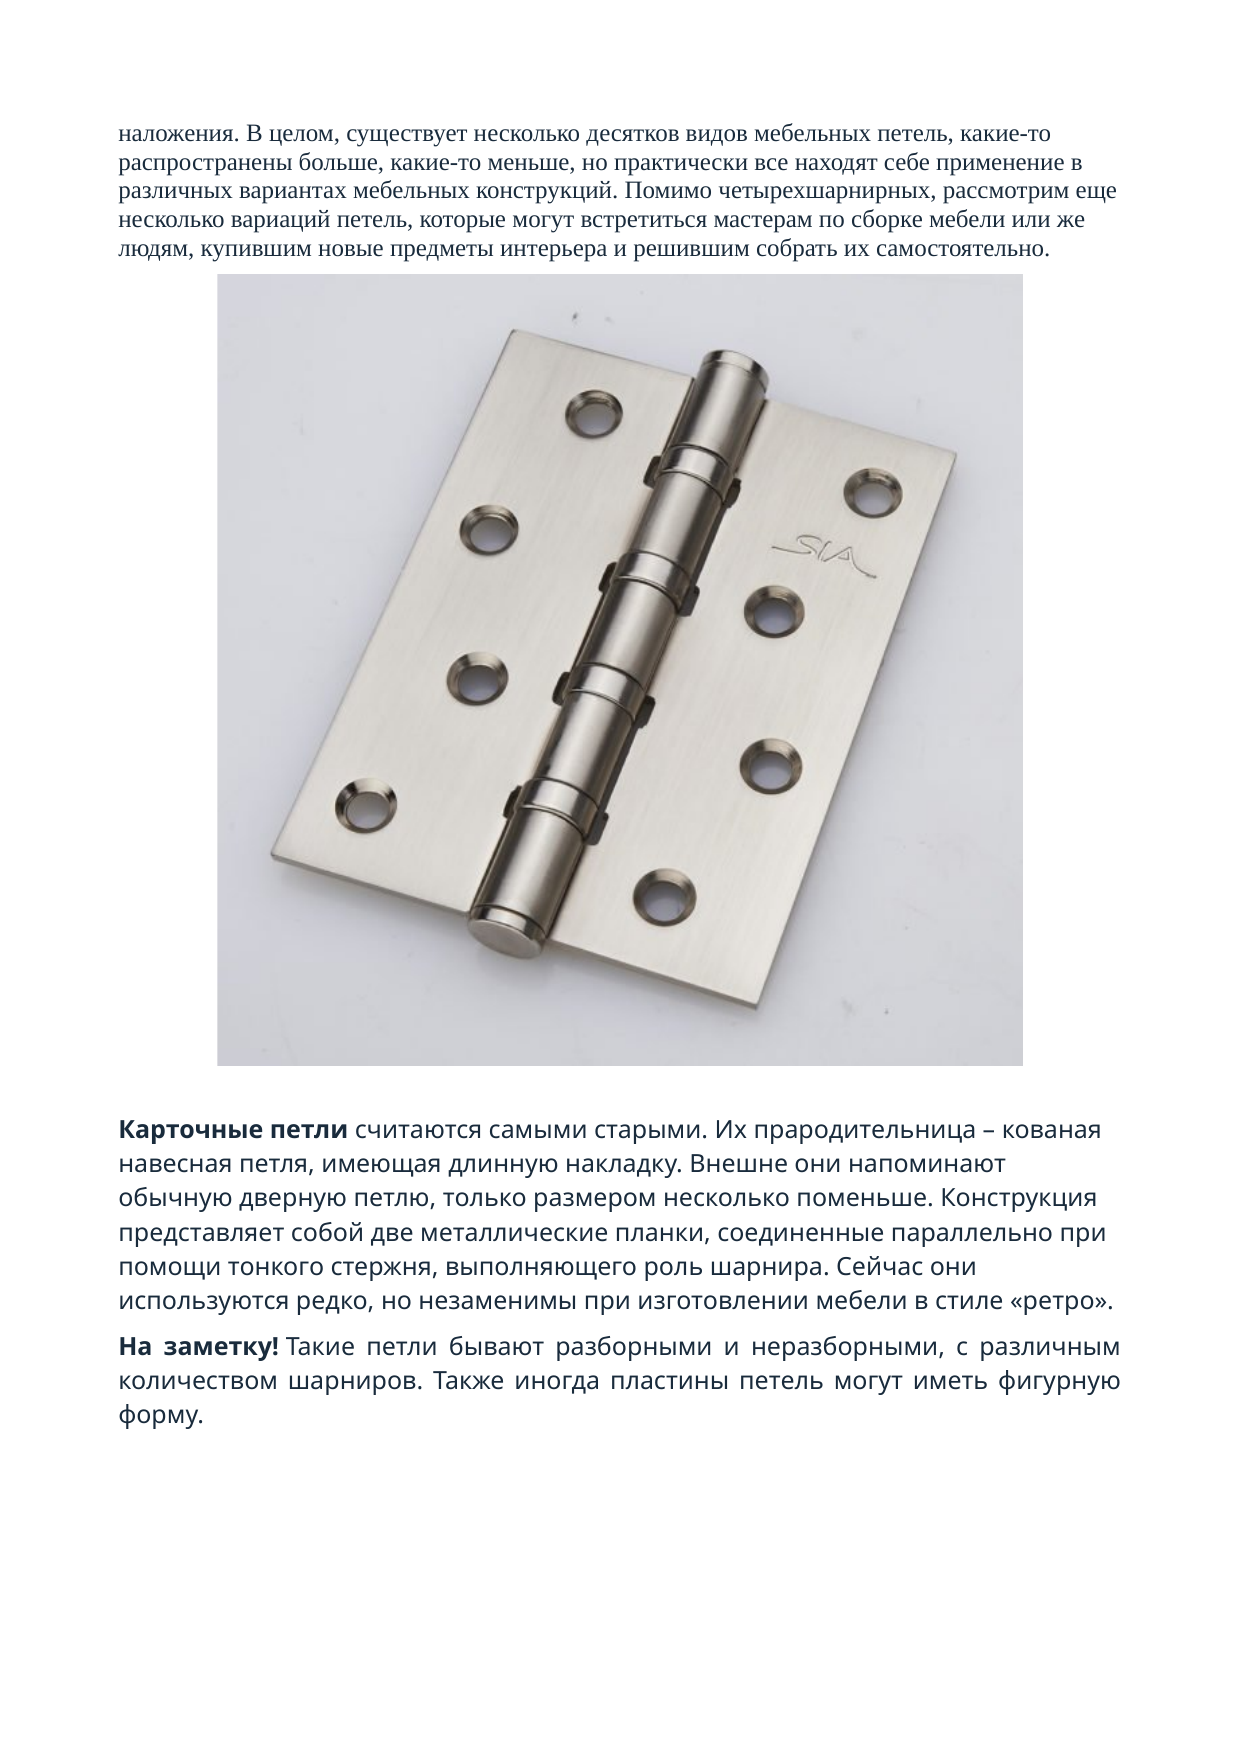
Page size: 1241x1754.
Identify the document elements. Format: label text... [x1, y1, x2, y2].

text наложения. В целом, существует несколько десятков видов мебельных петель, какие-то распространены больше, какие-то меньше, но практически все находят себе применение в различных вариантах мебельных конструкций. Помимо четырехшарнирных, рассмотрим еще несколько вариаций петель, которые могут встретиться мастерам по сборке мебели или же людям, купившим новые предметы интерьера и решившим собрать их самостоятельно. [118, 118, 1122, 262]
picture [217, 274, 1023, 1066]
text На заметку! Такие петли бывают разборными и неразборными, с различным количеством шарниров. Также иногда пластины петель могут иметь фигурную форму. [118, 1329, 1122, 1431]
text Карточные петли считаются самыми старыми. Их прародительница – кованая навесная петля, имеющая длинную накладку. Внешне они напоминают обычную дверную петлю, только размером несколько поменьше. Конструкция представляет собой две металлические планки, соединенные параллельно при помощи тонкого стержня, выполняющего роль шарнира. Сейчас они используются редко, но незаменимы при изготовлении мебели в стиле «ретро». [118, 1112, 1122, 1316]
text Карточная петля [118, 1078, 1122, 1112]
